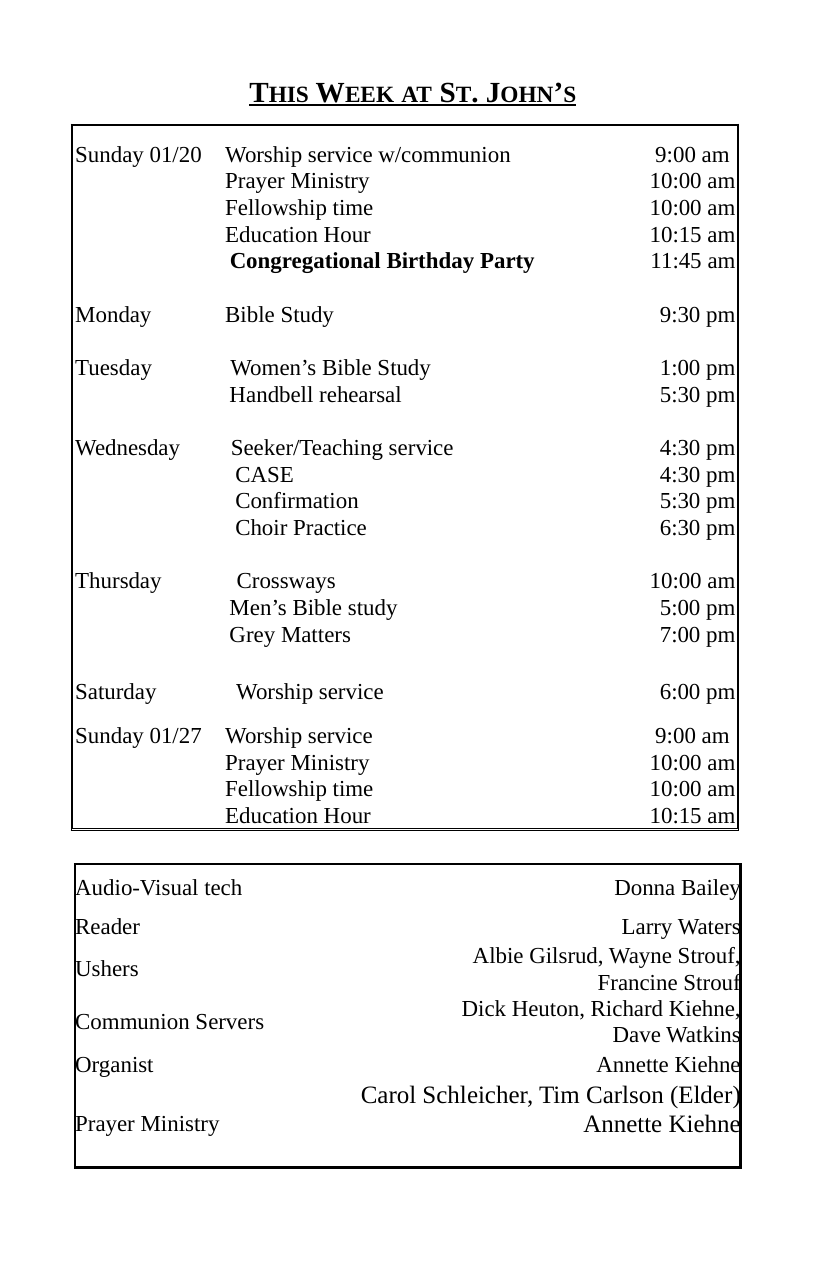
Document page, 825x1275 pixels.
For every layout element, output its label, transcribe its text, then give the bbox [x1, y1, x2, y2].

table_cell Education Hour [73, 802, 596, 828]
table_cell [596, 540, 737, 567]
table_cell Handbell rehearsal [73, 380, 596, 407]
table_cell 10:00 am [596, 748, 737, 775]
table_cell 10:15 am [596, 802, 737, 828]
table_cell 10:15 am [596, 220, 737, 247]
table_cell 10:00 am [596, 167, 737, 194]
table_cell [73, 327, 596, 354]
table_cell CASE [73, 460, 596, 487]
table_cell [73, 274, 596, 300]
table_cell [596, 647, 737, 674]
table_cell 10:00 am [596, 194, 737, 220]
table_cell Education Hour [73, 220, 596, 247]
table_cell 5:00 pm [596, 594, 737, 620]
table_cell 9:30 pm [596, 300, 737, 327]
table_cell Communion Servers [76, 995, 337, 1048]
table_cell Wednesday Seeker/Teaching service [73, 434, 596, 460]
table_cell Annette Kiehne [337, 1048, 739, 1080]
table_cell Tuesday Women’s Bible Study [73, 354, 596, 380]
table_cell Men’s Bible study [73, 594, 596, 620]
table_cell 5:30 pm [596, 487, 737, 514]
table_cell 1:00 pm [596, 354, 737, 380]
table_cell 11:45 am [596, 247, 737, 274]
table_header Donna Bailey [337, 865, 739, 910]
table_cell [73, 540, 596, 567]
table_cell 9:00 am [596, 705, 737, 748]
table_cell Monday Bible Study [73, 300, 596, 327]
table_header 9:00 am [596, 126, 737, 167]
table_cell 4:30 pm [596, 434, 737, 460]
table_cell 7:00 pm [596, 620, 737, 647]
table_cell Albie Gilsrud, Wayne Strouf, Francine Strouf [337, 943, 739, 995]
table_cell Ushers [76, 943, 337, 995]
table_cell Carol Schleicher, Tim Carlson (Elder) Annette Kiehne [337, 1080, 739, 1166]
table_cell 10:00 am [596, 567, 737, 594]
table_cell Thursday Crossways [73, 567, 596, 594]
table_header Sunday 01/20 Worship service w/communion [73, 126, 596, 167]
table_cell Grey Matters [73, 620, 596, 647]
table_cell Dick Heuton, Richard Kiehne, Dave Watkins [337, 995, 739, 1048]
table_cell Congregational Birthday Party [73, 247, 596, 274]
table_cell Larry Waters [337, 910, 739, 942]
table_cell [596, 274, 737, 300]
table_cell 4:30 pm [596, 460, 737, 487]
text This Week at St. John’s [75, 75, 750, 108]
table_cell 5:30 pm [596, 380, 737, 407]
table_cell Sunday 01/27 Worship service [73, 705, 596, 748]
table_cell [596, 327, 737, 354]
table_cell Saturday Worship service [73, 674, 596, 705]
table_cell Choir Practice [73, 514, 596, 540]
table_cell Fellowship time [73, 194, 596, 220]
table_cell Fellowship time [73, 775, 596, 802]
table_cell Prayer Ministry [73, 167, 596, 194]
table_cell [73, 407, 596, 434]
table_cell Organist [76, 1048, 337, 1080]
table_cell Prayer Ministry [76, 1080, 337, 1166]
table_cell Prayer Ministry [73, 748, 596, 775]
table_cell Reader [76, 910, 337, 942]
table_cell Confirmation [73, 487, 596, 514]
table_header Audio-Visual tech [76, 865, 337, 910]
table_cell [596, 407, 737, 434]
table_cell 6:00 pm [596, 674, 737, 705]
table_cell 6:30 pm [596, 514, 737, 540]
table_cell 10:00 am [596, 775, 737, 802]
table_cell [73, 647, 596, 674]
